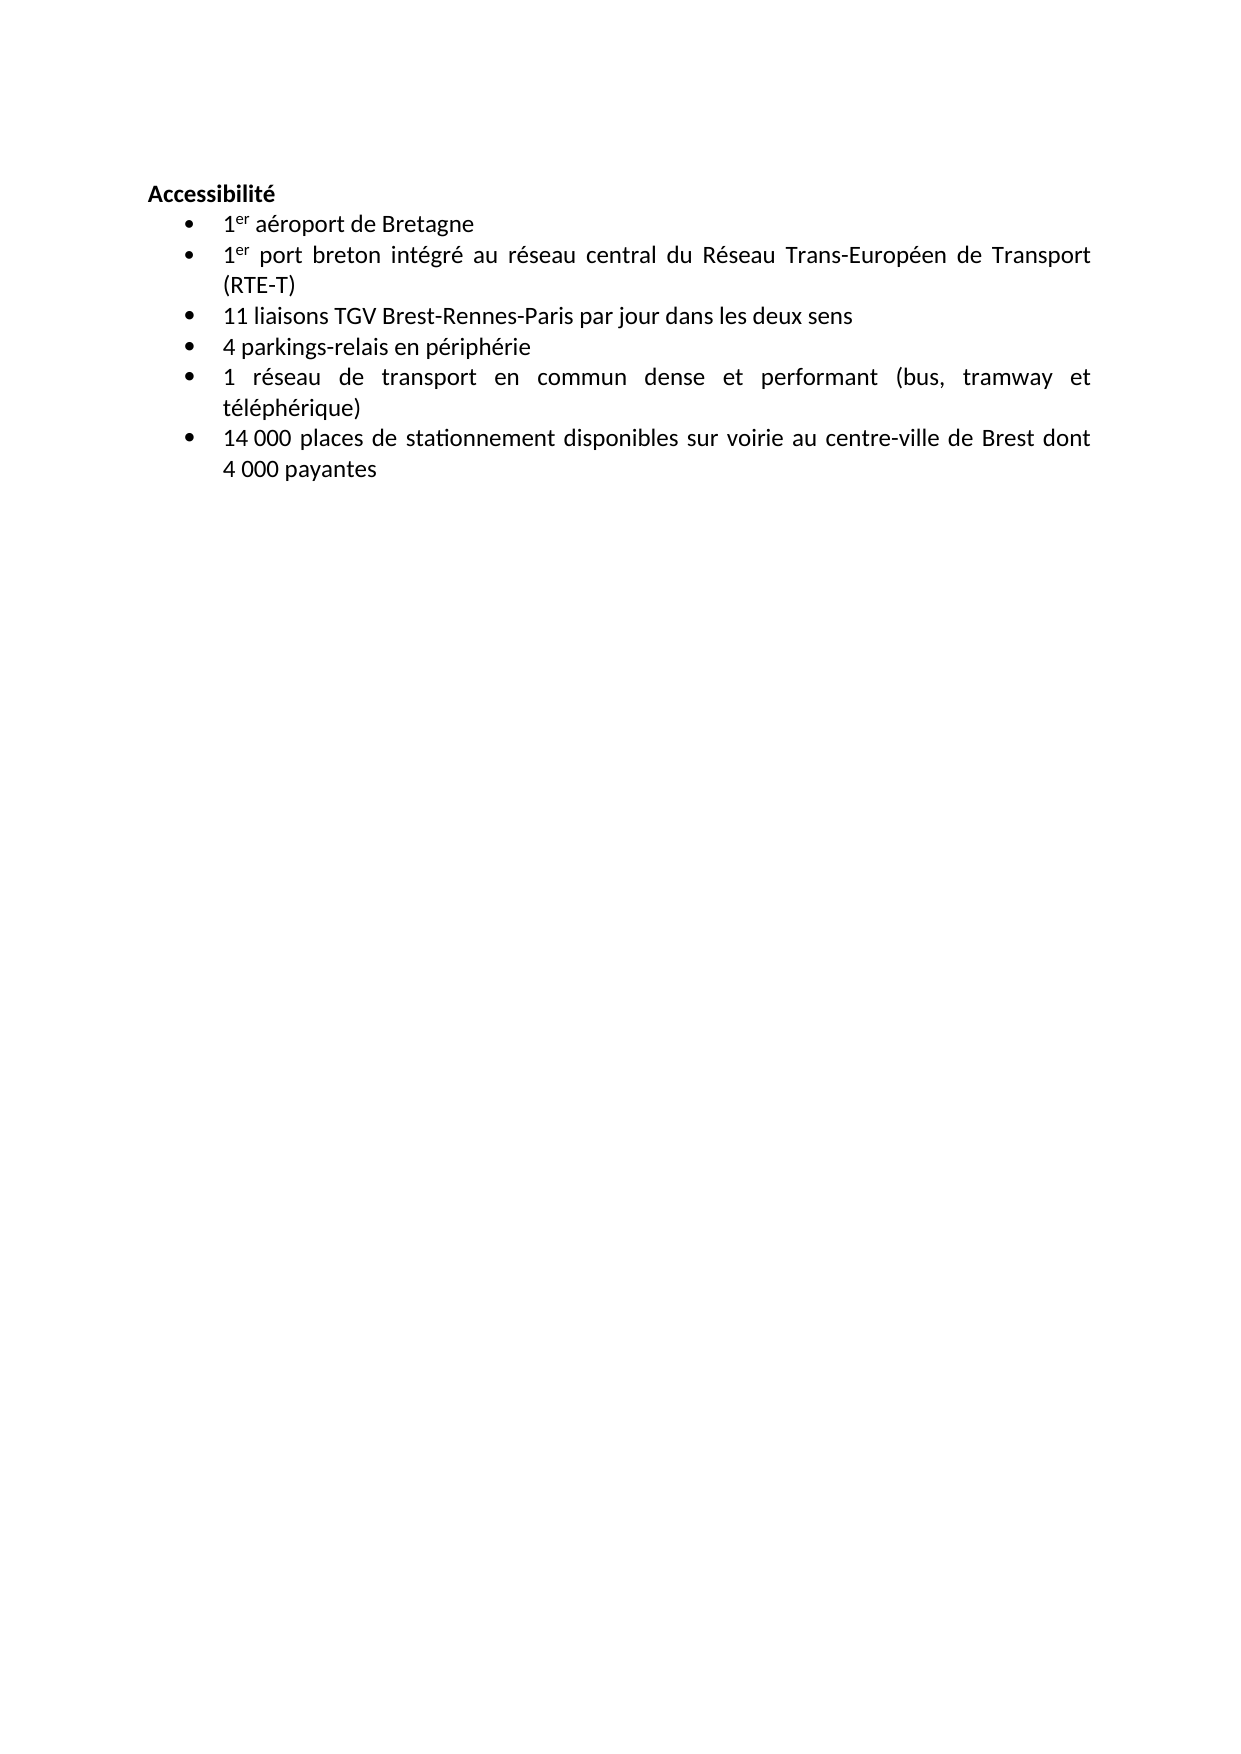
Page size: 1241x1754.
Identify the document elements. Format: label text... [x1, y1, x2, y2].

list 4 parkings-relais en périphérie [185, 331, 1093, 361]
list 1er port breton intégré au réseau central du Réseau Trans-Européen de Transport (RTE-T) [185, 239, 1093, 300]
list 11 liaisons TGV Brest-Rennes-Paris par jour dans les deux sens [185, 300, 1093, 331]
list 14 000 places de stationnement disponibles sur voirie au centre-ville de Brest dont 4 000 payantes [185, 422, 1093, 483]
text Accessibilité [148, 178, 1093, 209]
list 1 réseau de transport en commun dense et performant (bus, tramway et téléphérique) [185, 361, 1093, 422]
list 1er aéroport de Bretagne [185, 209, 1093, 239]
